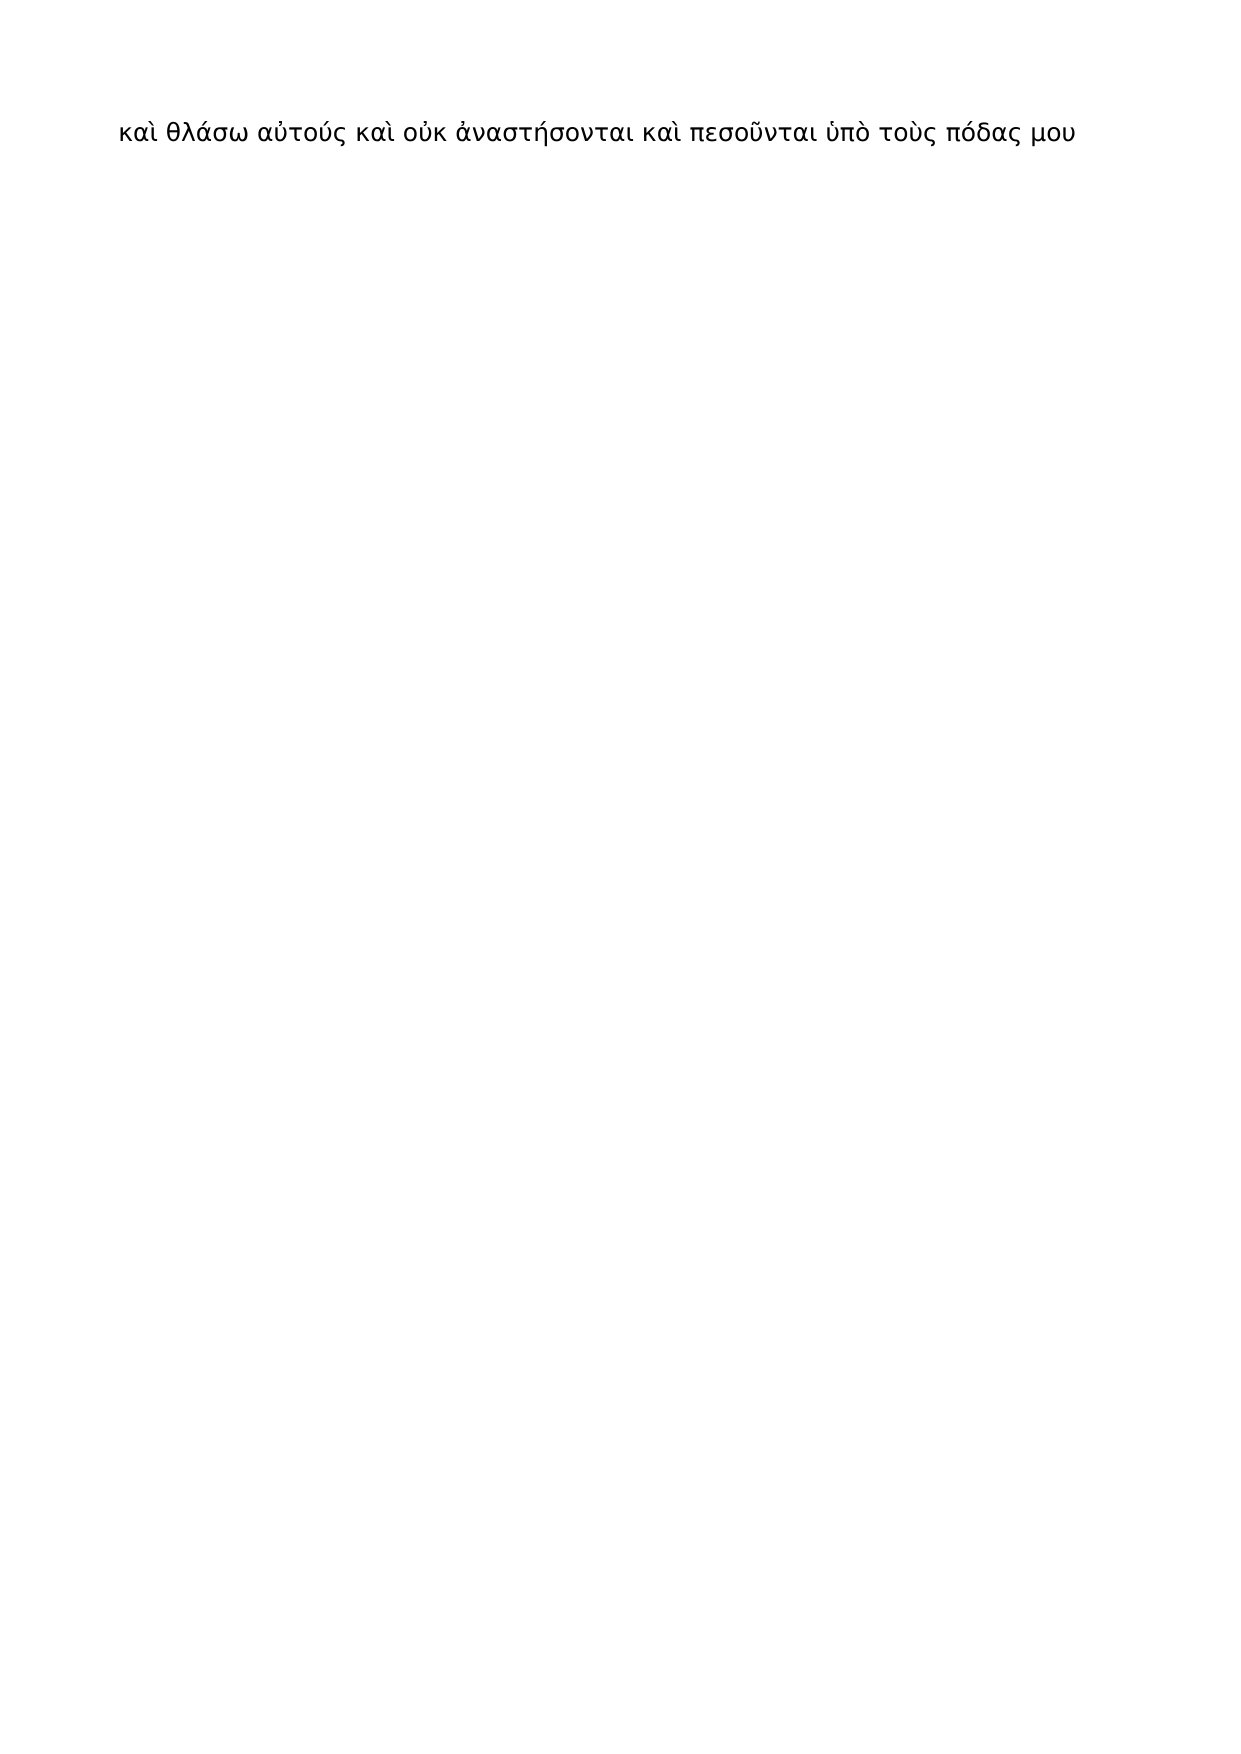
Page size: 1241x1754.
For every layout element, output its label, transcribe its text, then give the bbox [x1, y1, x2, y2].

text καὶ θλάσω αὐτούς καὶ οὐκ ἀναστήσονται καὶ πεσοῦνται ὑπὸ τοὺς πόδας μου [118, 118, 1122, 147]
